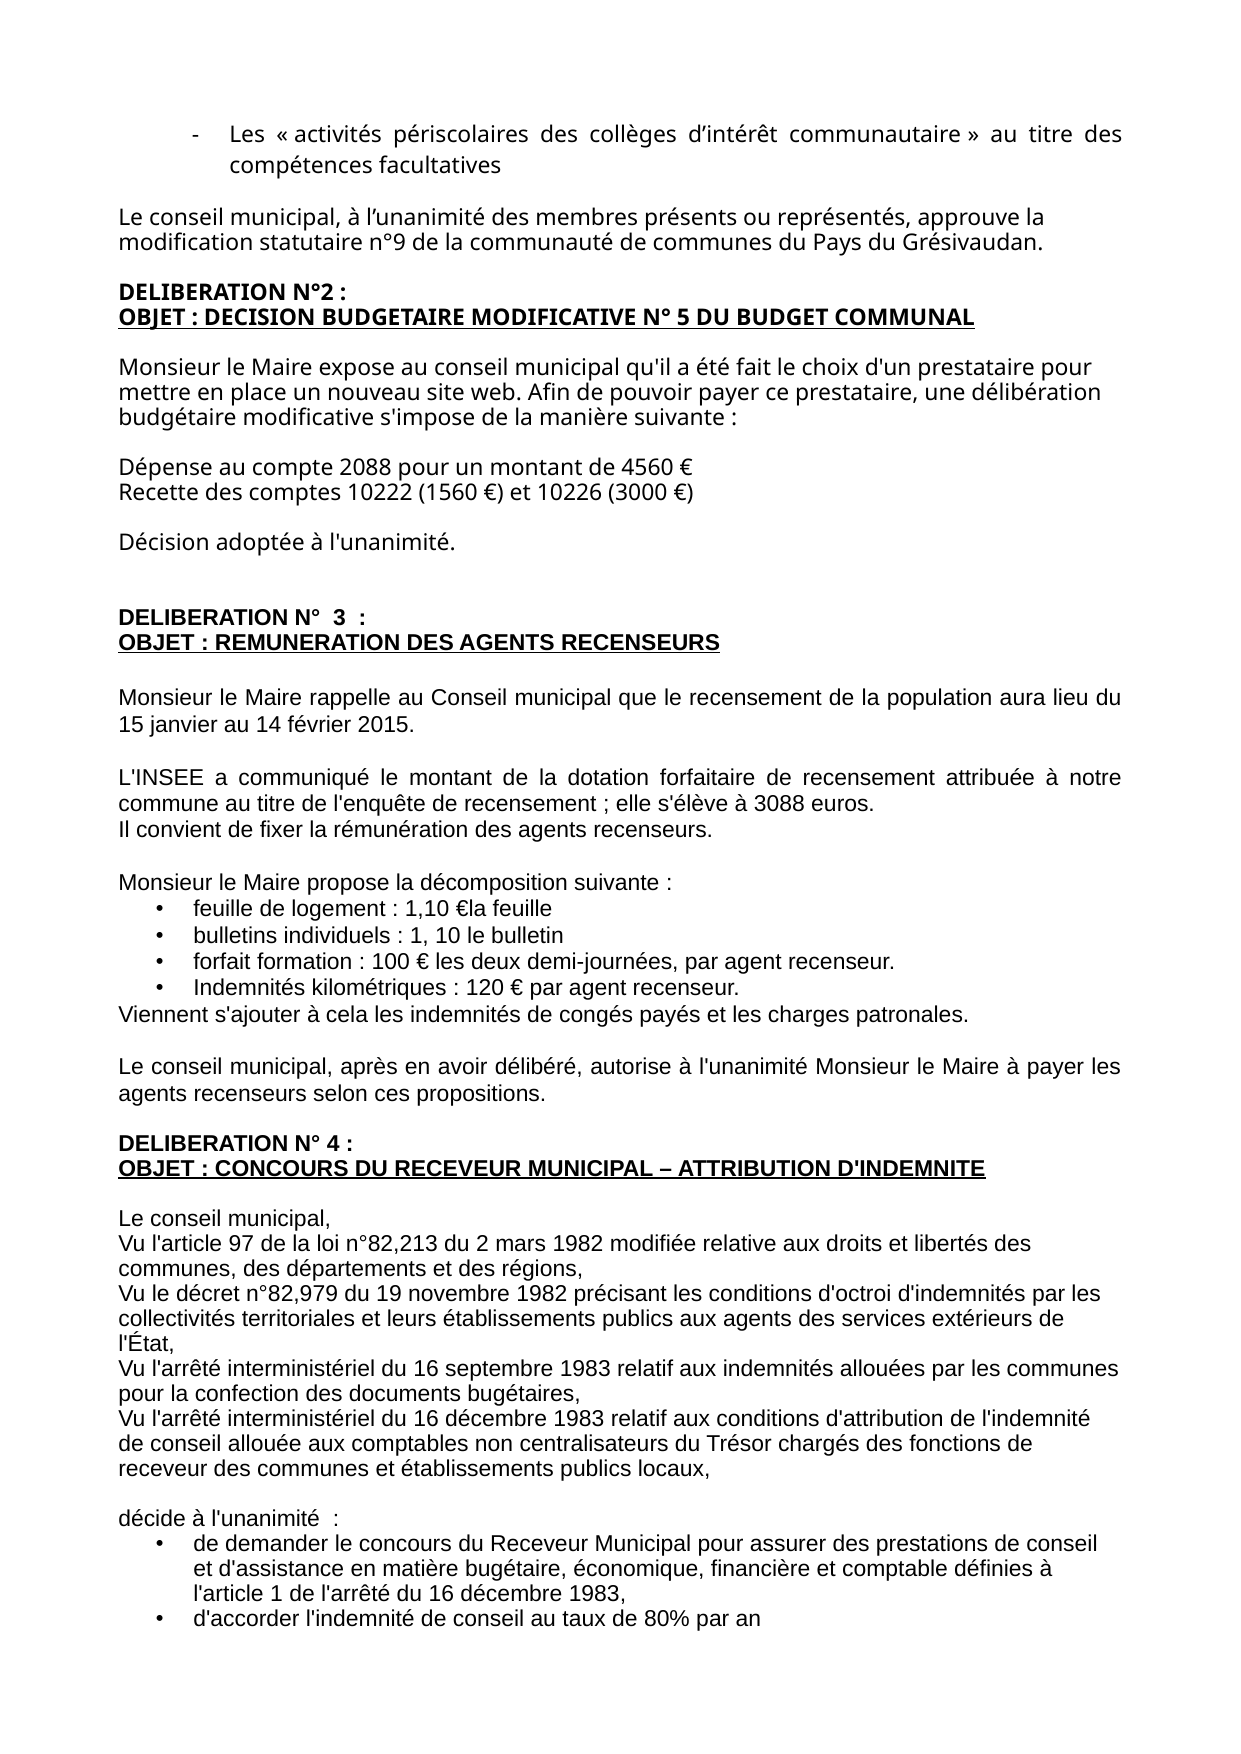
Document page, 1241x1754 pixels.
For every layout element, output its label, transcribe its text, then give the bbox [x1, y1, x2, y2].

text décide à l'unanimité : [118, 1506, 1122, 1531]
text Le conseil municipal, après en avoir délibéré, autorise à l'unanimité Monsieur le Maire à payer les agents recenseurs selon ces propositions. [118, 1053, 1122, 1106]
text Vu l'article 97 de la loi n°82,213 du 2 mars 1982 modifiée relative aux droits et libertés des communes, des départements et des régions, [118, 1231, 1122, 1281]
text DELIBERATION N° 4 : [118, 1131, 1122, 1156]
text L'INSEE a communiqué le montant de la dotation forfaitaire de recensement attribuée à notre commune au titre de l'enquête de recensement ; elle s'élève à 3088 euros. [118, 763, 1122, 816]
text Viennent s'ajouter à cela les indemnités de congés payés et les charges patronales. [118, 1001, 1122, 1027]
text DELIBERATION N° 3 : [118, 606, 1122, 631]
text Recette des comptes 10222 (1560 €) et 10226 (3000 €) [118, 481, 1122, 506]
text Vu l'arrêté interministériel du 16 septembre 1983 relatif aux indemnités allouées par les communes pour la confection des documents bugétaires, [118, 1356, 1122, 1406]
text OBJET : DECISION BUDGETAIRE MODIFICATIVE N° 5 DU BUDGET COMMUNAL [118, 306, 1122, 331]
text Vu l'arrêté interministériel du 16 décembre 1983 relatif aux conditions d'attribution de l'indemnité de conseil allouée aux comptables non centralisateurs du Trésor chargés des fonctions de receveur des communes et établissements publics locaux, [118, 1406, 1122, 1481]
text Monsieur le Maire rappelle au Conseil municipal que le recensement de la population aura lieu du 15 janvier au 14 février 2015. [118, 684, 1122, 737]
list d'accorder l'indemnité de conseil au taux de 80% par an [156, 1606, 1122, 1631]
text Il convient de fixer la rémunération des agents recenseurs. [118, 816, 1122, 842]
text Dépense au compte 2088 pour un montant de 4560 € [118, 456, 1122, 481]
text Le conseil municipal, [118, 1206, 1122, 1231]
text Décision adoptée à l'unanimité. [118, 531, 1122, 556]
list Indemnités kilométriques : 120 € par agent recenseur. [156, 974, 1122, 1001]
text OBJET : CONCOURS DU RECEVEUR MUNICIPAL – ATTRIBUTION D'INDEMNITE [118, 1156, 1122, 1181]
list de demander le concours du Receveur Municipal pour assurer des prestations de conseil et d'assistance en matière bugétaire, économique, financière et comptable définies à l'article 1 de l'arrêté du 16 décembre 1983, [156, 1531, 1122, 1606]
text Le conseil municipal, à l’unanimité des membres présents ou représentés, approuve la modification statutaire n°9 de la communauté de communes du Pays du Grésivaudan. [118, 206, 1122, 256]
text OBJET : REMUNERATION DES AGENTS RECENSEURS [118, 631, 1122, 656]
text Monsieur le Maire expose au conseil municipal qu'il a été fait le choix d'un prestataire pour mettre en place un nouveau site web. Afin de pouvoir payer ce prestataire, une délibération budgétaire modificative s'impose de la manière suivante : [118, 356, 1122, 431]
list forfait formation : 100 € les deux demi-journées, par agent recenseur. [156, 948, 1122, 974]
text Monsieur le Maire propose la décomposition suivante : [118, 869, 1122, 895]
list bulletins individuels : 1, 10 le bulletin [156, 922, 1122, 948]
text Vu le décret n°82,979 du 19 novembre 1982 précisant les conditions d'octroi d'indemnités par les collectivités territoriales et leurs établissements publics aux agents des services extérieurs de l'État, [118, 1281, 1122, 1356]
text DELIBERATION N°2 : [118, 281, 1122, 306]
list Les « activités périscolaires des collèges d’intérêt communautaire » au titre des compétences facultatives [192, 118, 1122, 181]
list feuille de logement : 1,10 €la feuille [156, 895, 1122, 922]
